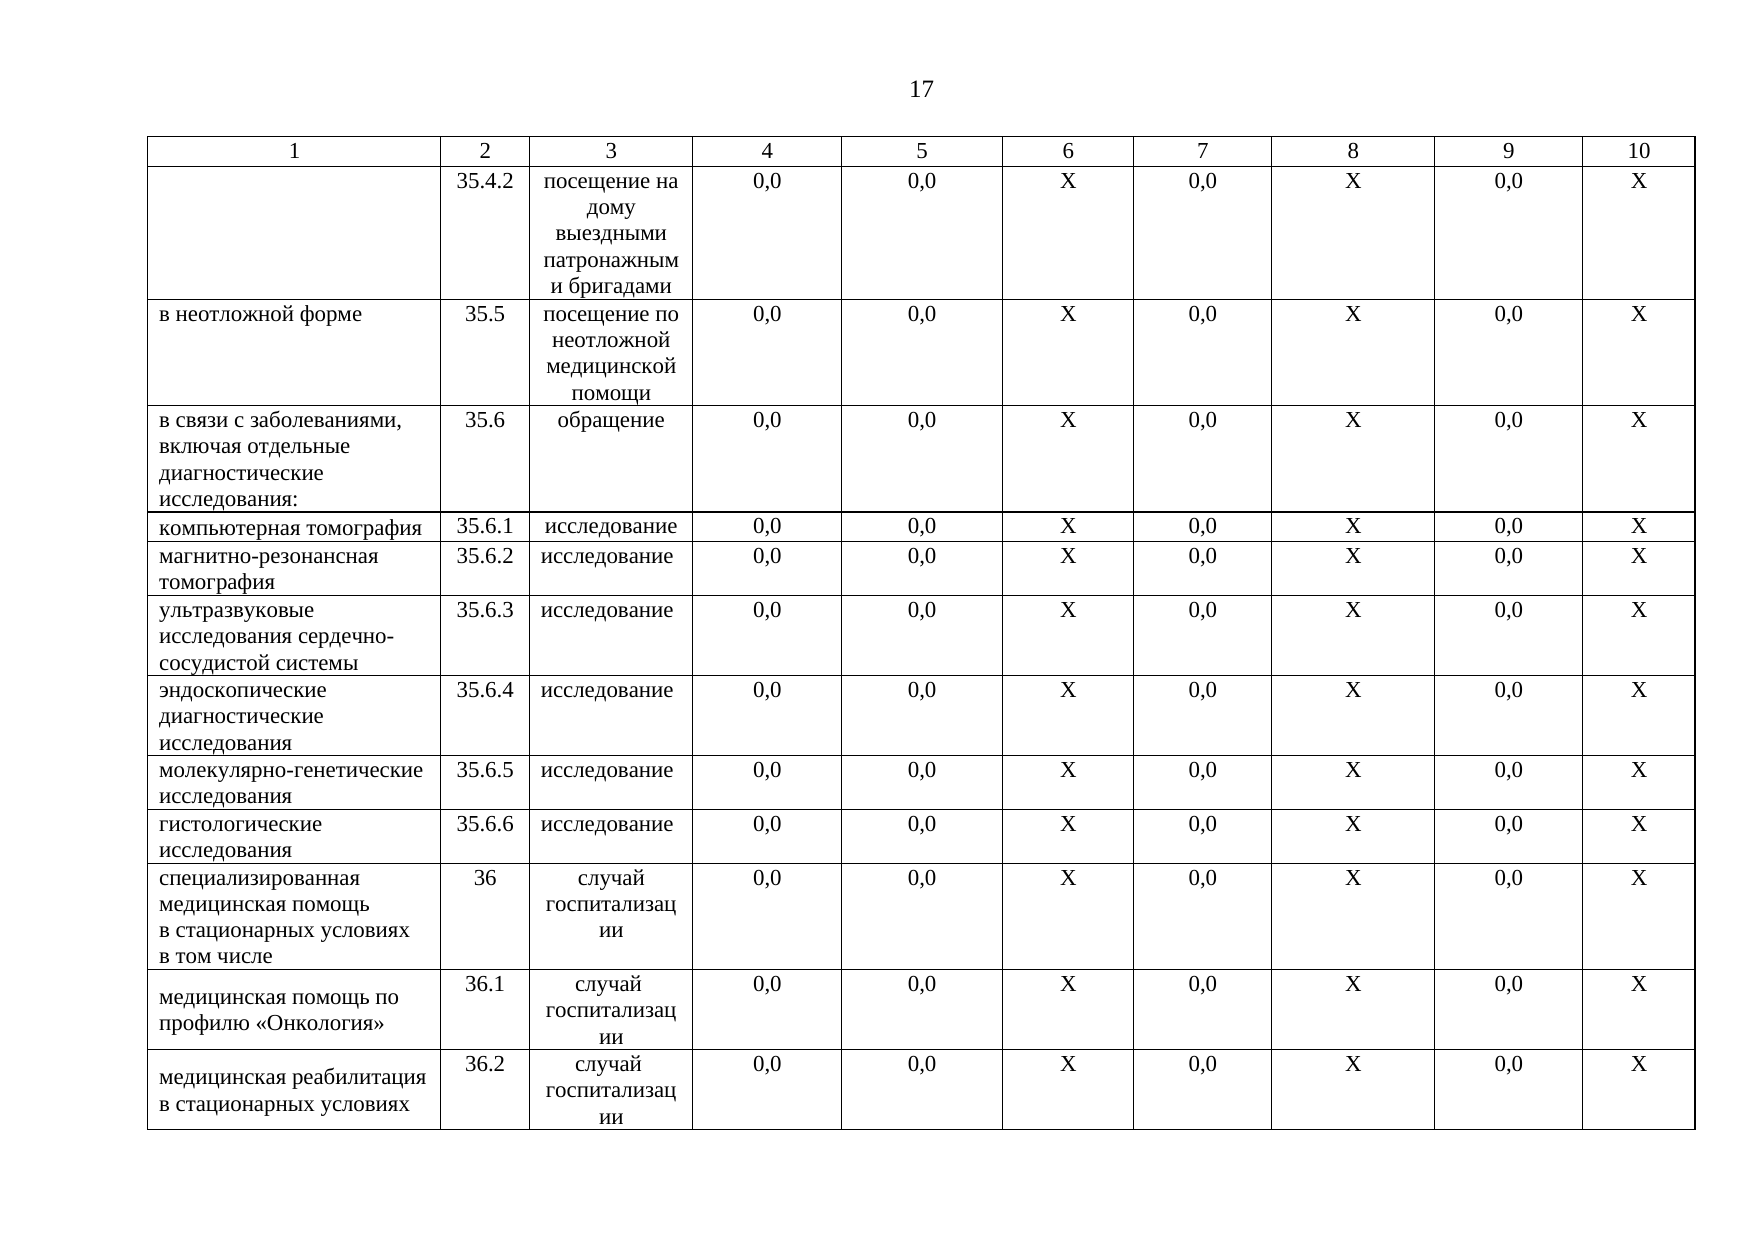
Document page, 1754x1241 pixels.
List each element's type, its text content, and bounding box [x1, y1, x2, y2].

table_header 5 [842, 137, 1002, 166]
table_cell 0,0 [693, 810, 841, 862]
table_cell [148, 167, 440, 298]
table_cell 0,0 [693, 756, 841, 809]
table_cell Х [1272, 542, 1434, 595]
table_cell 0,0 [693, 513, 841, 541]
table_cell эндоскопические диагностические исследования [148, 676, 440, 755]
table_cell медицинская помощь по профилю «Онкология» [148, 970, 440, 1049]
table_cell 0,0 [842, 970, 1002, 1049]
table_cell 0,0 [693, 970, 841, 1049]
table_cell 0,0 [842, 300, 1002, 405]
table_cell 0,0 [1134, 970, 1271, 1049]
table_header 3 [530, 137, 692, 166]
table_cell 0,0 [1134, 596, 1271, 675]
table_cell медицинская реабилитация в стационарных условиях [148, 1050, 440, 1129]
table_cell 35.5 [441, 300, 529, 405]
table_cell 0,0 [693, 406, 841, 511]
table_cell Х [1272, 513, 1434, 541]
table_cell Х [1272, 1050, 1434, 1129]
table_header 1 [148, 137, 440, 166]
table_cell исследование [530, 810, 692, 862]
table_cell Х [1003, 756, 1133, 809]
table_cell 0,0 [842, 864, 1002, 969]
table_cell 35.4.2 [441, 167, 529, 298]
table_cell 0,0 [1134, 864, 1271, 969]
table_cell 0,0 [1435, 513, 1582, 541]
table_cell Х [1003, 970, 1133, 1049]
table_cell Х [1272, 864, 1434, 969]
table_cell Х [1272, 596, 1434, 675]
table_cell 36 [441, 864, 529, 969]
table_cell 0,0 [693, 300, 841, 405]
table_cell Х [1583, 756, 1694, 809]
table_cell 0,0 [1134, 1050, 1271, 1129]
table_cell Х [1003, 300, 1133, 405]
table_cell молекулярно-генетические исследования [148, 756, 440, 809]
table_cell 0,0 [1435, 810, 1582, 862]
table_header 10 [1583, 137, 1694, 166]
table_cell 0,0 [1435, 970, 1582, 1049]
table_cell компьютерная томография [148, 513, 440, 541]
table_header 7 [1134, 137, 1271, 166]
table_cell Х [1583, 167, 1694, 298]
table_cell исследование [530, 596, 692, 675]
table_cell 0,0 [1134, 513, 1271, 541]
table_header 9 [1435, 137, 1582, 166]
table_cell Х [1003, 513, 1133, 541]
table_cell 35.6.3 [441, 596, 529, 675]
table_cell Х [1003, 596, 1133, 675]
table_cell 36.1 [441, 970, 529, 1049]
table_cell 0,0 [842, 542, 1002, 595]
table_cell 0,0 [842, 513, 1002, 541]
table_header 6 [1003, 137, 1133, 166]
table_cell 0,0 [1134, 810, 1271, 862]
table_cell в связи с заболеваниями, включая отдельные диагностические исследования: [148, 406, 440, 511]
table_cell 35.6.4 [441, 676, 529, 755]
table_cell 0,0 [842, 406, 1002, 511]
table_cell Х [1583, 864, 1694, 969]
table_cell обращение [530, 406, 692, 511]
table_cell Х [1583, 406, 1694, 511]
table_cell Х [1583, 542, 1694, 595]
table_cell Х [1272, 406, 1434, 511]
table_cell 0,0 [1134, 756, 1271, 809]
table_cell посещение по неотложной медицинской помощи [530, 300, 692, 405]
table_cell специализированная медицинская помощь в стационарных условиях в том числе [148, 864, 440, 969]
table_cell Х [1003, 406, 1133, 511]
table_cell 0,0 [842, 1050, 1002, 1129]
table_cell Х [1003, 810, 1133, 862]
table_cell 0,0 [842, 676, 1002, 755]
table_cell 0,0 [1134, 406, 1271, 511]
table_cell Х [1003, 542, 1133, 595]
table_cell Х [1583, 1050, 1694, 1129]
table_cell Х [1272, 810, 1434, 862]
table_cell 0,0 [1134, 167, 1271, 298]
table_cell 35.6.2 [441, 542, 529, 595]
table_cell 36.2 [441, 1050, 529, 1129]
table_cell 0,0 [842, 810, 1002, 862]
table_cell Х [1272, 300, 1434, 405]
table_cell 0,0 [842, 596, 1002, 675]
table_cell 0,0 [842, 756, 1002, 809]
table_cell 0,0 [693, 1050, 841, 1129]
table_cell 0,0 [1435, 756, 1582, 809]
table_cell посещение на дому выездными патронажными бригадами [530, 167, 692, 298]
table_cell гистологические исследования [148, 810, 440, 862]
table_cell 0,0 [1435, 406, 1582, 511]
table_cell случай госпитализации [530, 864, 692, 969]
table_cell 0,0 [1435, 1050, 1582, 1129]
table_cell исследование [530, 676, 692, 755]
table_cell 0,0 [1435, 676, 1582, 755]
table_cell 0,0 [1435, 300, 1582, 405]
table_cell 0,0 [693, 596, 841, 675]
table_cell исследование [530, 756, 692, 809]
table_cell 0,0 [693, 542, 841, 595]
table_cell 0,0 [693, 676, 841, 755]
table_cell 0,0 [842, 167, 1002, 298]
table_cell исследование [530, 542, 692, 595]
table_cell Х [1003, 167, 1133, 298]
table_cell Х [1272, 167, 1434, 298]
table_cell 0,0 [1435, 864, 1582, 969]
table_cell Х [1583, 676, 1694, 755]
table_cell 0,0 [1134, 676, 1271, 755]
table_cell 0,0 [693, 864, 841, 969]
table_cell случай госпитализации [530, 970, 692, 1049]
table_cell 0,0 [1435, 167, 1582, 298]
table_cell Х [1272, 970, 1434, 1049]
table_cell магнитно-резонансная томография [148, 542, 440, 595]
table_cell 0,0 [1435, 596, 1582, 675]
table_header 2 [441, 137, 529, 166]
table_cell 0,0 [1134, 542, 1271, 595]
table_cell Х [1272, 676, 1434, 755]
table_cell случай госпитализации [530, 1050, 692, 1129]
table_cell 0,0 [1435, 542, 1582, 595]
table_cell Х [1583, 300, 1694, 405]
table_cell 0,0 [693, 167, 841, 298]
table_cell Х [1003, 676, 1133, 755]
table_cell Х [1583, 970, 1694, 1049]
table_cell Х [1003, 1050, 1133, 1129]
table_header 4 [693, 137, 841, 166]
table_cell в неотложной форме [148, 300, 440, 405]
table_cell 0,0 [1134, 300, 1271, 405]
table_cell 35.6.6 [441, 810, 529, 862]
table_cell Х [1272, 756, 1434, 809]
table_cell 35.6.1 [441, 513, 529, 541]
table_cell Х [1583, 596, 1694, 675]
table_cell Х [1583, 810, 1694, 862]
table_cell 35.6.5 [441, 756, 529, 809]
table_cell Х [1003, 864, 1133, 969]
table_cell исследование [530, 513, 692, 541]
table_cell Х [1583, 513, 1694, 541]
table_cell 35.6 [441, 406, 529, 511]
table_cell ультразвуковые исследования сердечно-сосудистой системы [148, 596, 440, 675]
table_header 8 [1272, 137, 1434, 166]
